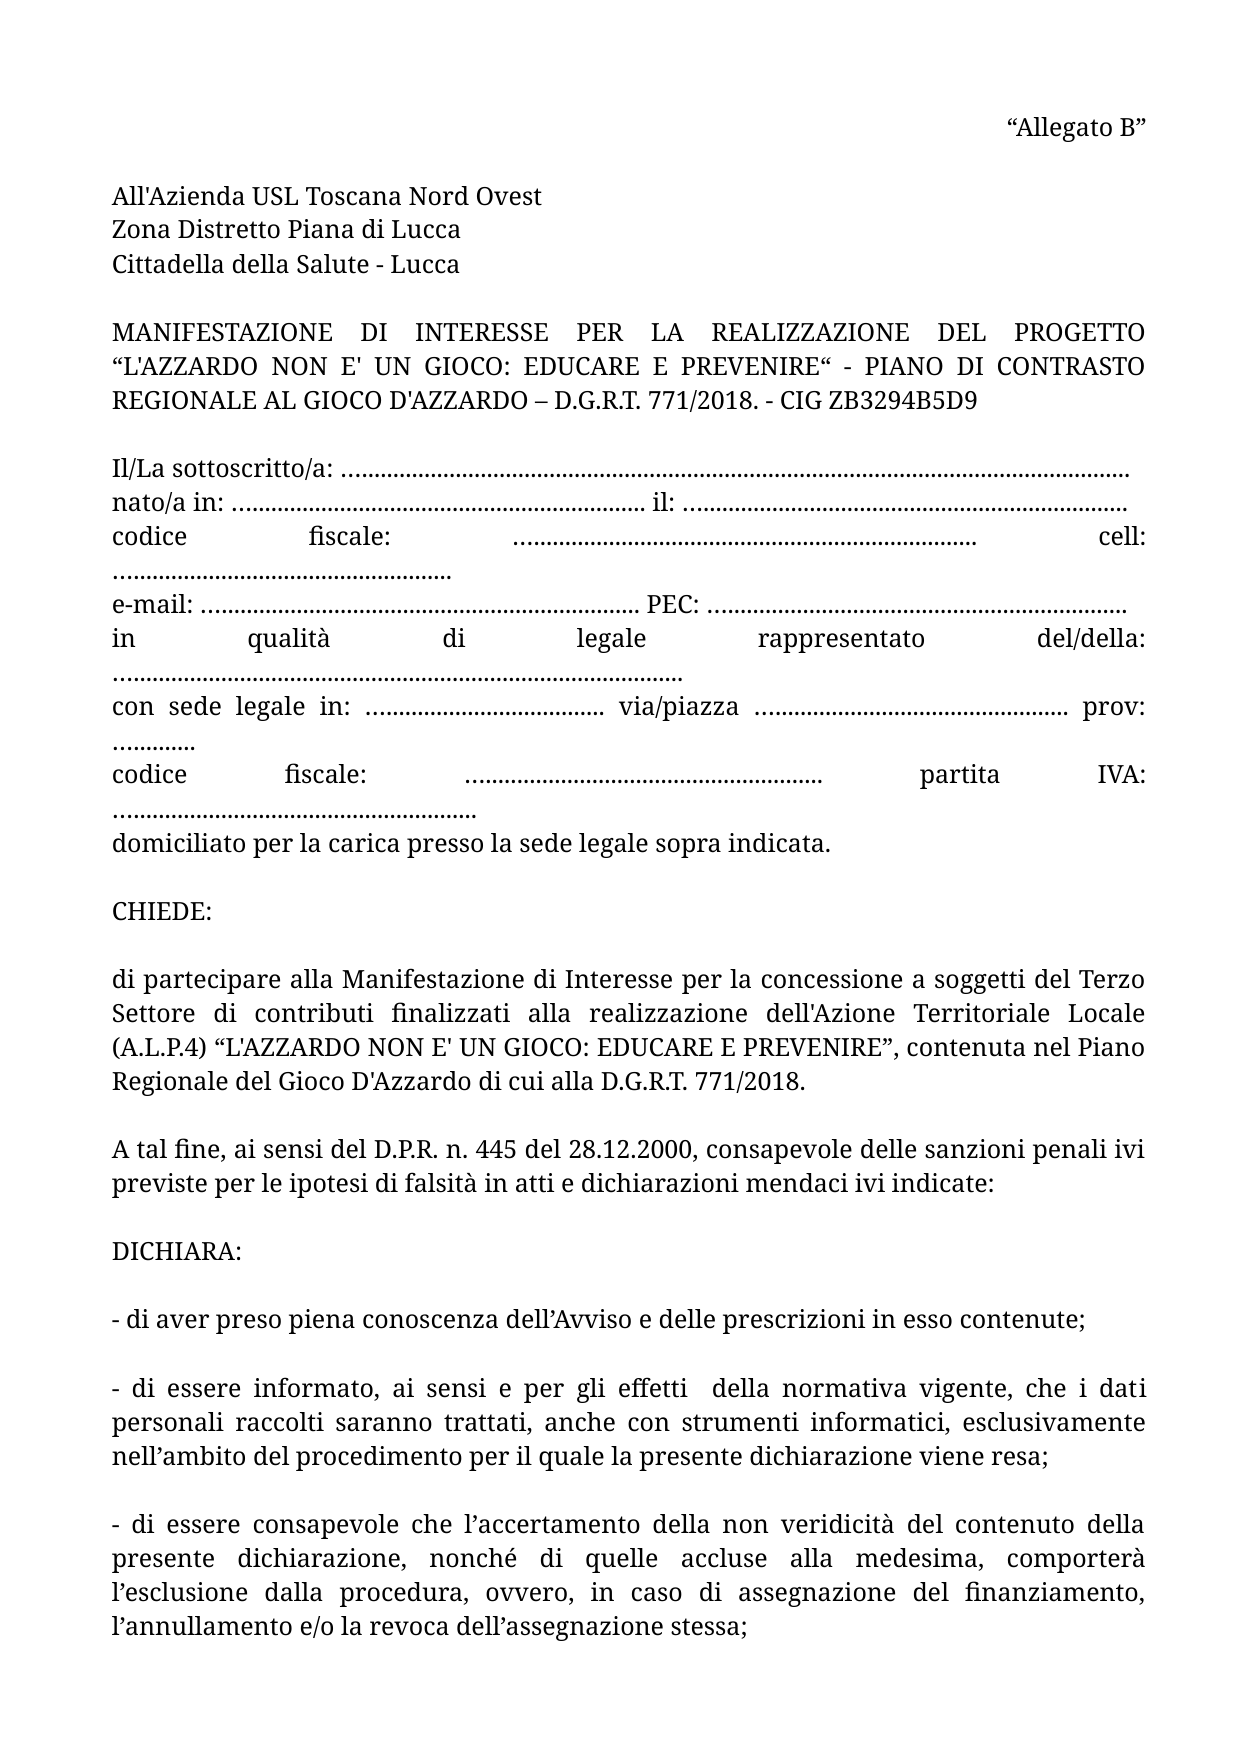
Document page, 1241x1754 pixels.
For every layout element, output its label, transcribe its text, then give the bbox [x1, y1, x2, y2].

text Cittadella della Salute - Lucca [112, 246, 1147, 280]
text Il/La sottoscritto/a: …........................................................................................................................... [112, 451, 1147, 485]
text “Allegato B” [112, 110, 1147, 144]
text All'Azienda USL Toscana Nord Ovest [112, 178, 1147, 212]
text DICHIARA: [112, 1234, 1147, 1268]
text con sede legale in: …................................... via/piazza …............................................... prov: ….......... [112, 689, 1147, 757]
text - di essere consapevole che l’accertamento della non veridicità del contenuto della presente dichiarazione, nonché di quelle accluse alla medesima, comporterà l’esclusione dalla procedura, ovvero, in caso di assegnazione del finanziamento, l’annullamento e/o la revoca dell’assegnazione stessa; [112, 1507, 1147, 1643]
text codice fiscale: …....................................................................... cell: …................................................... [112, 519, 1147, 587]
text A tal fine, ai sensi del D.P.R. n. 445 del 28.12.2000, consapevole delle sanzioni penali ivi previste per le ipotesi di falsità in atti e dichiarazioni mendaci ivi indicate: [112, 1132, 1147, 1200]
text Zona Distretto Piana di Lucca [112, 212, 1147, 246]
text MANIFESTAZIONE DI INTERESSE PER LA REALIZZAZIONE DEL PROGETTO “L'AZZARDO NON E' UN GIOCO: EDUCARE E PREVENIRE“ - PIANO DI CONTRASTO REGIONALE AL GIOCO D'AZZARDO – D.G.R.T. 771/2018. - CIG ZB3294B5D9 [112, 314, 1147, 417]
text - di aver preso piena conoscenza dell’Avviso e delle prescrizioni in esso contenute; [112, 1302, 1147, 1336]
text domiciliato per la carica presso la sede legale sopra indicata. [112, 825, 1147, 859]
text di partecipare alla Manifestazione di Interesse per la concessione a soggetti del Terzo Settore di contributi finalizzati alla realizzazione dell'Azione Territoriale Locale (A.L.P.4) “L'AZZARDO NON E' UN GIOCO: EDUCARE E PREVENIRE”, contenuta nel Piano Regionale del Gioco D'Azzardo di cui alla D.G.R.T. 771/2018. [112, 962, 1147, 1098]
text nato/a in: …............................................................... il: ….................................................................... [112, 485, 1147, 519]
text codice fiscale: …...................................................... partita IVA: …....................................................... [112, 757, 1147, 825]
text - di essere informato, ai sensi e per gli effetti della normativa vigente, che i dati personali raccolti saranno trattati, anche con strumenti informatici, esclusivamente nell’ambito del procedimento per il quale la presente dichiarazione viene resa; [112, 1370, 1147, 1472]
text e-mail: …................................................................... PEC: …................................................................ [112, 587, 1147, 621]
text CHIEDE: [112, 893, 1147, 927]
text in qualità di legale rappresentato del/della: …........................................................................................ [112, 621, 1147, 689]
